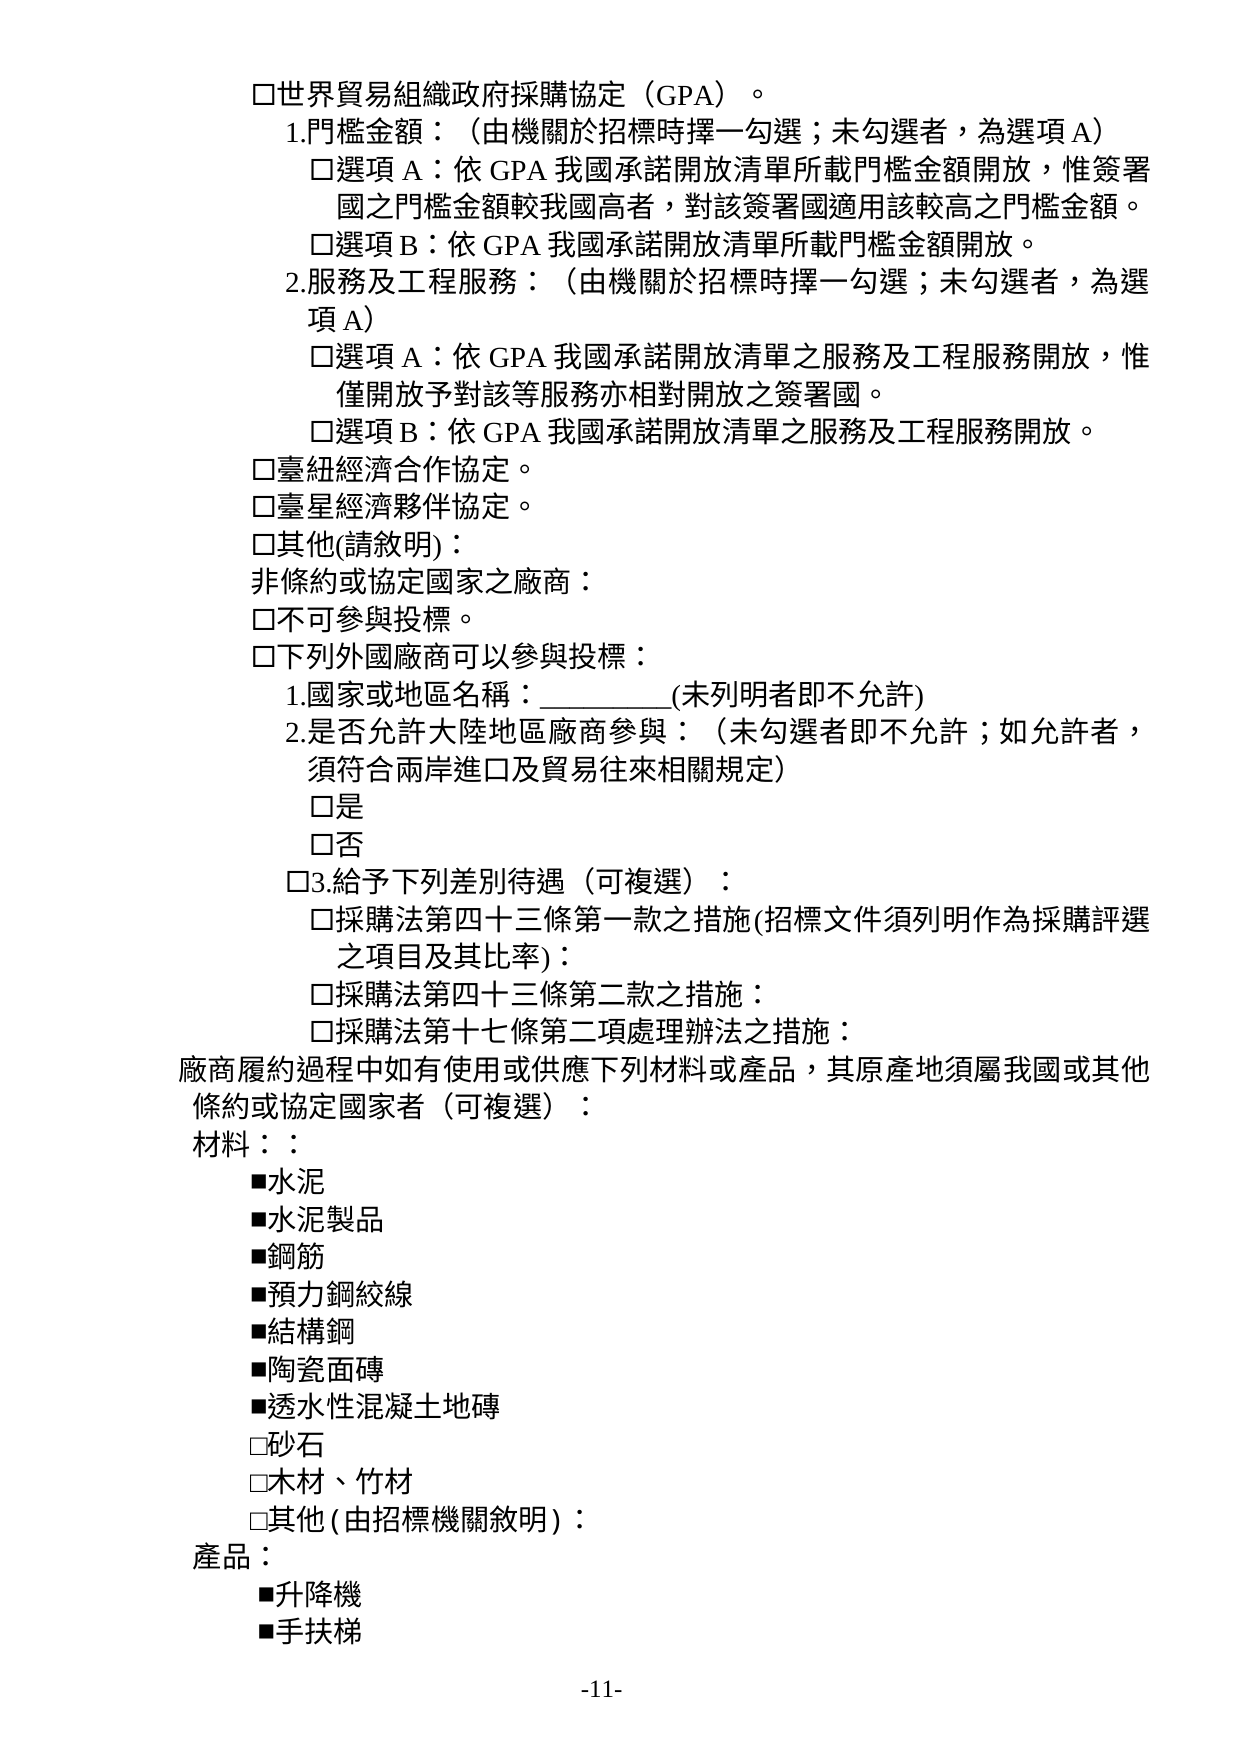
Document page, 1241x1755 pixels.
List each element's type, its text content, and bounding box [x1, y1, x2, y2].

text 其他(請敘明)： [251, 525, 1152, 562]
text 材料：： [192, 1125, 1152, 1162]
text 否 [309, 825, 1152, 862]
text 2.是否允許大陸地區廠商參與：（未勾選者即不允許；如允許者，須符合兩岸進口及貿易往來相關規定） [285, 712, 1152, 787]
text 不可參與投標。 [251, 600, 1152, 637]
text 下列外國廠商可以參與投標： [251, 637, 1152, 675]
text 1.國家或地區名稱：_________(未列明者即不允許) [285, 675, 1152, 712]
text 非條約或協定國家之廠商： [251, 562, 1152, 600]
text 採購法第四十三條第二款之措施： [309, 975, 1152, 1012]
text ■陶瓷面磚 [250, 1350, 1152, 1387]
text ■水泥製品 [250, 1200, 1152, 1237]
text 產品： [193, 1537, 1152, 1575]
text 選項B：依GPA我國承諾開放清單之服務及工程服務開放。 [309, 412, 1152, 450]
text 世界貿易組織政府採購協定（GPA）。 [251, 75, 1152, 112]
text ■透水性混凝土地磚 [250, 1387, 1152, 1425]
text 採購法第四十三條第一款之措施(招標文件須列明作為採購評選之項目及其比率)： [309, 900, 1152, 975]
text ■水泥 [250, 1162, 1152, 1200]
text 1.門檻金額：（由機關於招標時擇一勾選；未勾選者，為選項A） [285, 112, 1152, 150]
text □其他(由招標機關敘明)： [250, 1500, 1152, 1537]
text ■鋼筋 [250, 1237, 1152, 1275]
text ■升降機 [257, 1575, 1152, 1612]
text 選項A：依GPA我國承諾開放清單之服務及工程服務開放，惟僅開放予對該等服務亦相對開放之簽署國。 [309, 337, 1152, 412]
text 2.服務及工程服務：（由機關於招標時擇一勾選；未勾選者，為選項A） [285, 262, 1152, 337]
text 臺紐經濟合作協定。 [251, 450, 1152, 487]
text □木材、竹材 [250, 1462, 1152, 1500]
text 廠商履約過程中如有使用或供應下列材料或產品，其原產地須屬我國或其他條約或協定國家者（可複選）： [155, 1050, 1152, 1125]
text ■手扶梯 [257, 1612, 1152, 1650]
text 選項B：依GPA我國承諾開放清單所載門檻金額開放。 [309, 225, 1152, 262]
text 是 [309, 787, 1152, 825]
text 採購法第十七條第二項處理辦法之措施： [309, 1012, 1152, 1050]
text 3.給予下列差別待遇（可複選）： [285, 862, 1152, 900]
text ■結構鋼 [250, 1312, 1152, 1350]
text ■預力鋼絞線 [250, 1275, 1152, 1312]
text □砂石 [250, 1425, 1152, 1462]
text 臺星經濟夥伴協定。 [251, 487, 1152, 525]
text 選項A：依GPA我國承諾開放清單所載門檻金額開放，惟簽署國之門檻金額較我國高者，對該簽署國適用該較高之門檻金額。 [309, 150, 1152, 225]
